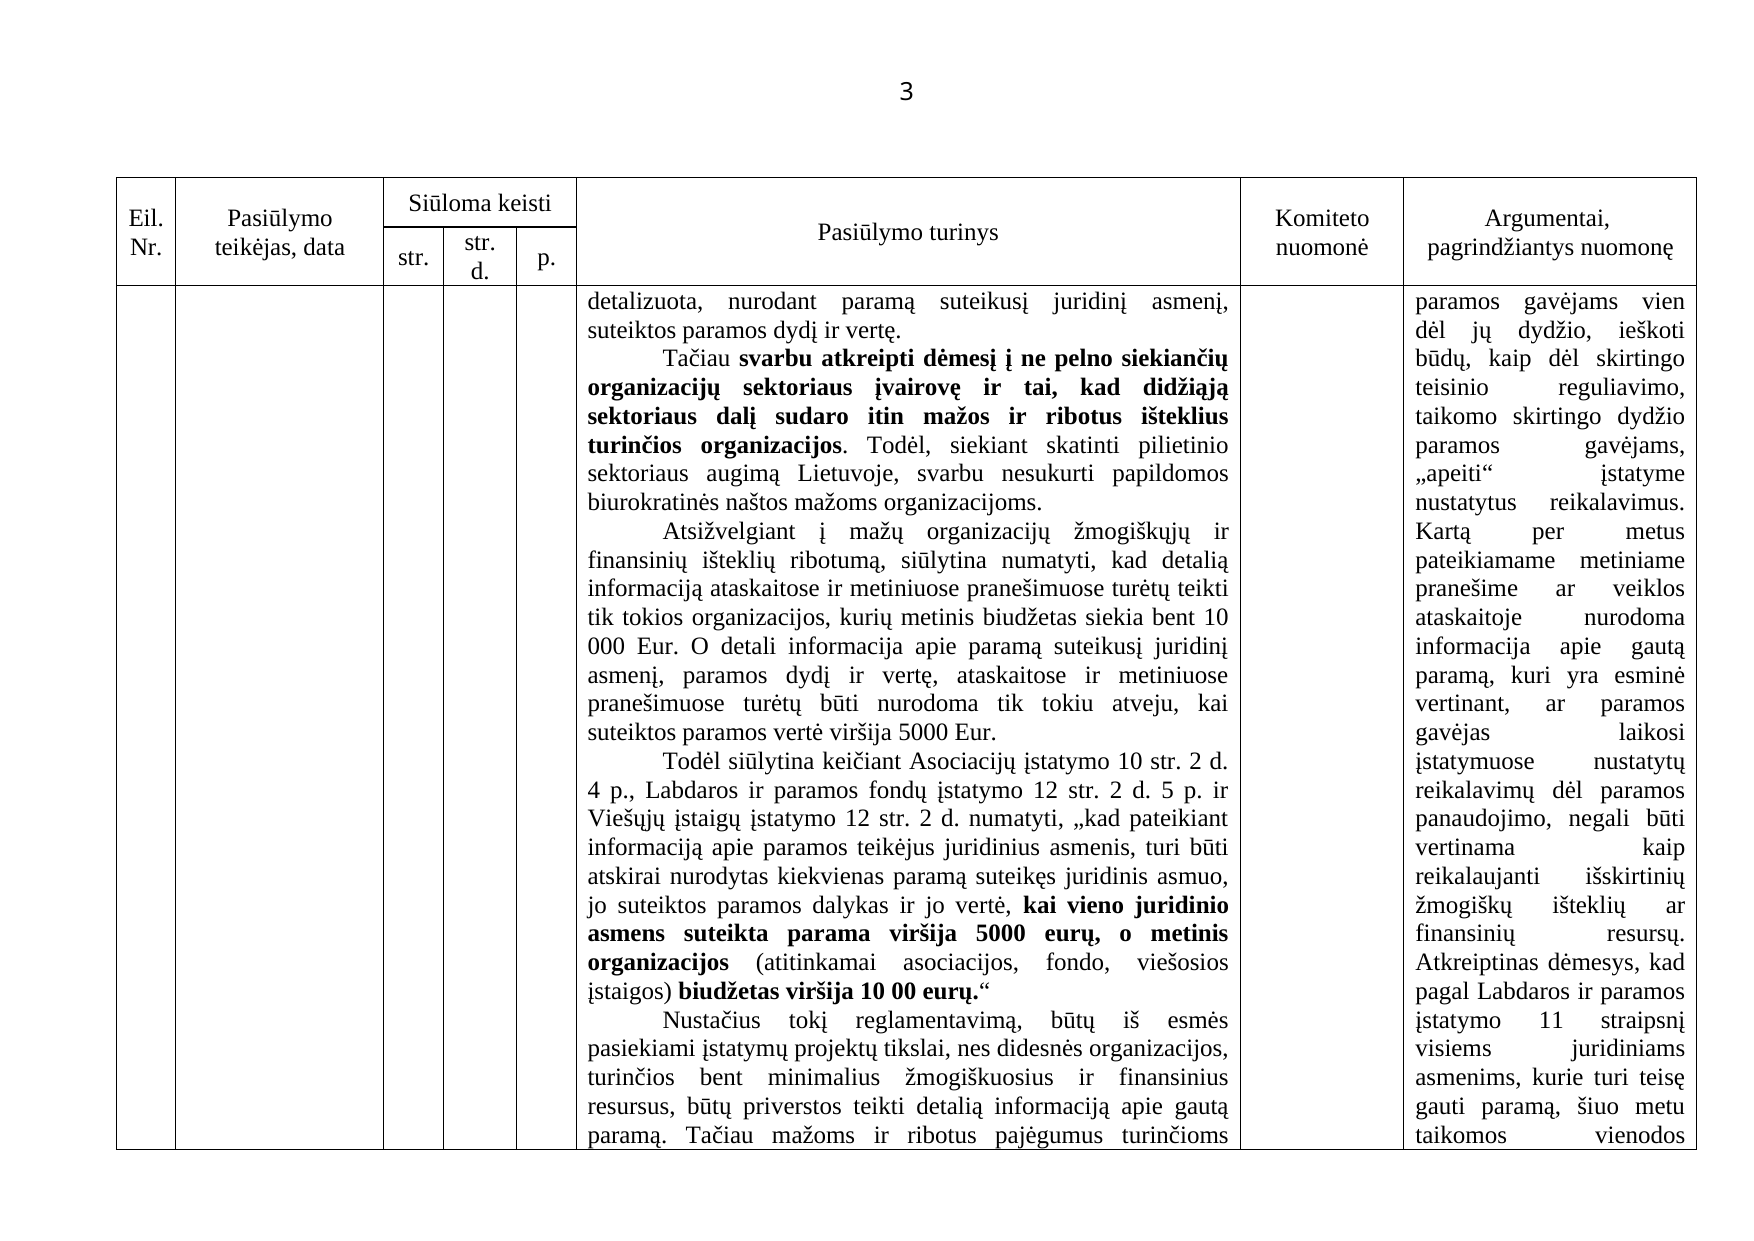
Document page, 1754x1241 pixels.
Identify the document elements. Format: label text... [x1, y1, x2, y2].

table_cell [384, 286, 443, 1148]
table_cell str. [384, 228, 443, 285]
table_cell [444, 286, 516, 1148]
table_cell str. d. [444, 228, 516, 285]
table_header Pasiūlymo teikėjas, data [176, 178, 383, 285]
table_cell [1241, 286, 1403, 1148]
table_cell [176, 286, 383, 1148]
table_cell detalizuota, nurodant paramą suteikusį juridinį asmenį, suteiktos paramos dydį ir vertę. Tačiau svarbu atkreipti dėmesį į ne pelno siekiančių organizacijų sektoriaus įvairovę ir tai, kad didžiąją sektoriaus dalį sudaro itin mažos ir ribotus išteklius turinčios organizacijos. Todėl, siekiant skatinti pilietinio sektoriaus augimą Lietuvoje, svarbu nesukurti papildomos biurokratinės naštos mažoms organizacijoms. Atsižvelgiant į mažų organizacijų žmogiškųjų ir finansinių išteklių ribotumą, siūlytina numatyti, kad detalią informaciją ataskaitose ir metiniuose pranešimuose turėtų teikti tik tokios organizacijos, kurių metinis biudžetas siekia bent 10 000 Eur. O detali informacija apie paramą suteikusį juridinį asmenį, paramos dydį ir vertę, ataskaitose ir metiniuose pranešimuose turėtų būti nurodoma tik tokiu atveju, kai suteiktos paramos vertė viršija 5000 Eur. Todėl siūlytina keičiant Asociacijų įstatymo 10 str. 2 d. 4 p., Labdaros ir paramos fondų įstatymo 12 str. 2 d. 5 p. ir Viešųjų įstaigų įstatymo 12 str. 2 d. numatyti, „kad pateikiant informaciją apie paramos teikėjus juridinius asmenis, turi būti atskirai nurodytas kiekvienas paramą suteikęs juridinis asmuo, jo suteiktos paramos dalykas ir jo vertė, kai vieno juridinio asmens suteikta parama viršija 5000 eurų, o metinis organizacijos (atitinkamai asociacijos, fondo, viešosios įstaigos) biudžetas viršija 10 00 eurų.“ Nustačius tokį reglamentavimą, būtų iš esmės pasiekiami įstatymų projektų tikslai, nes didesnės organizacijos, turinčios bent minimalius žmogiškuosius ir finansinius resursus, būtų priverstos teikti detalią informaciją apie gautą paramą. Tačiau mažoms ir ribotus pajėgumus turinčioms [577, 286, 1240, 1148]
table_header Eil. Nr. [117, 178, 175, 285]
table_header Komiteto nuomonė [1241, 178, 1403, 285]
table_cell p. [517, 228, 576, 285]
table_cell [517, 286, 576, 1148]
table_cell paramos gavėjams vien dėl jų dydžio, ieškoti būdų, kaip dėl skirtingo teisinio reguliavimo, taikomo skirtingo dydžio paramos gavėjams, „apeiti“ įstatyme nustatytus reikalavimus. Kartą per metus pateikiamame metiniame pranešime ar veiklos ataskaitoje nurodoma informacija apie gautą paramą, kuri yra esminė vertinant, ar paramos gavėjas laikosi įstatymuose nustatytų reikalavimų dėl paramos panaudojimo, negali būti vertinama kaip reikalaujanti išskirtinių žmogiškų išteklių ar finansinių resursų. Atkreiptinas dėmesys, kad pagal Labdaros ir paramos įstatymo 11 straipsnį visiems juridiniams asmenims, kurie turi teisę gauti paramą, šiuo metu taikomos vienodos [1404, 286, 1696, 1148]
table_header Siūloma keisti [384, 178, 576, 226]
table_header Argumentai, pagrindžiantys nuomonę [1404, 178, 1696, 285]
table_cell [117, 286, 175, 1148]
table_header Pasiūlymo turinys [577, 178, 1240, 285]
